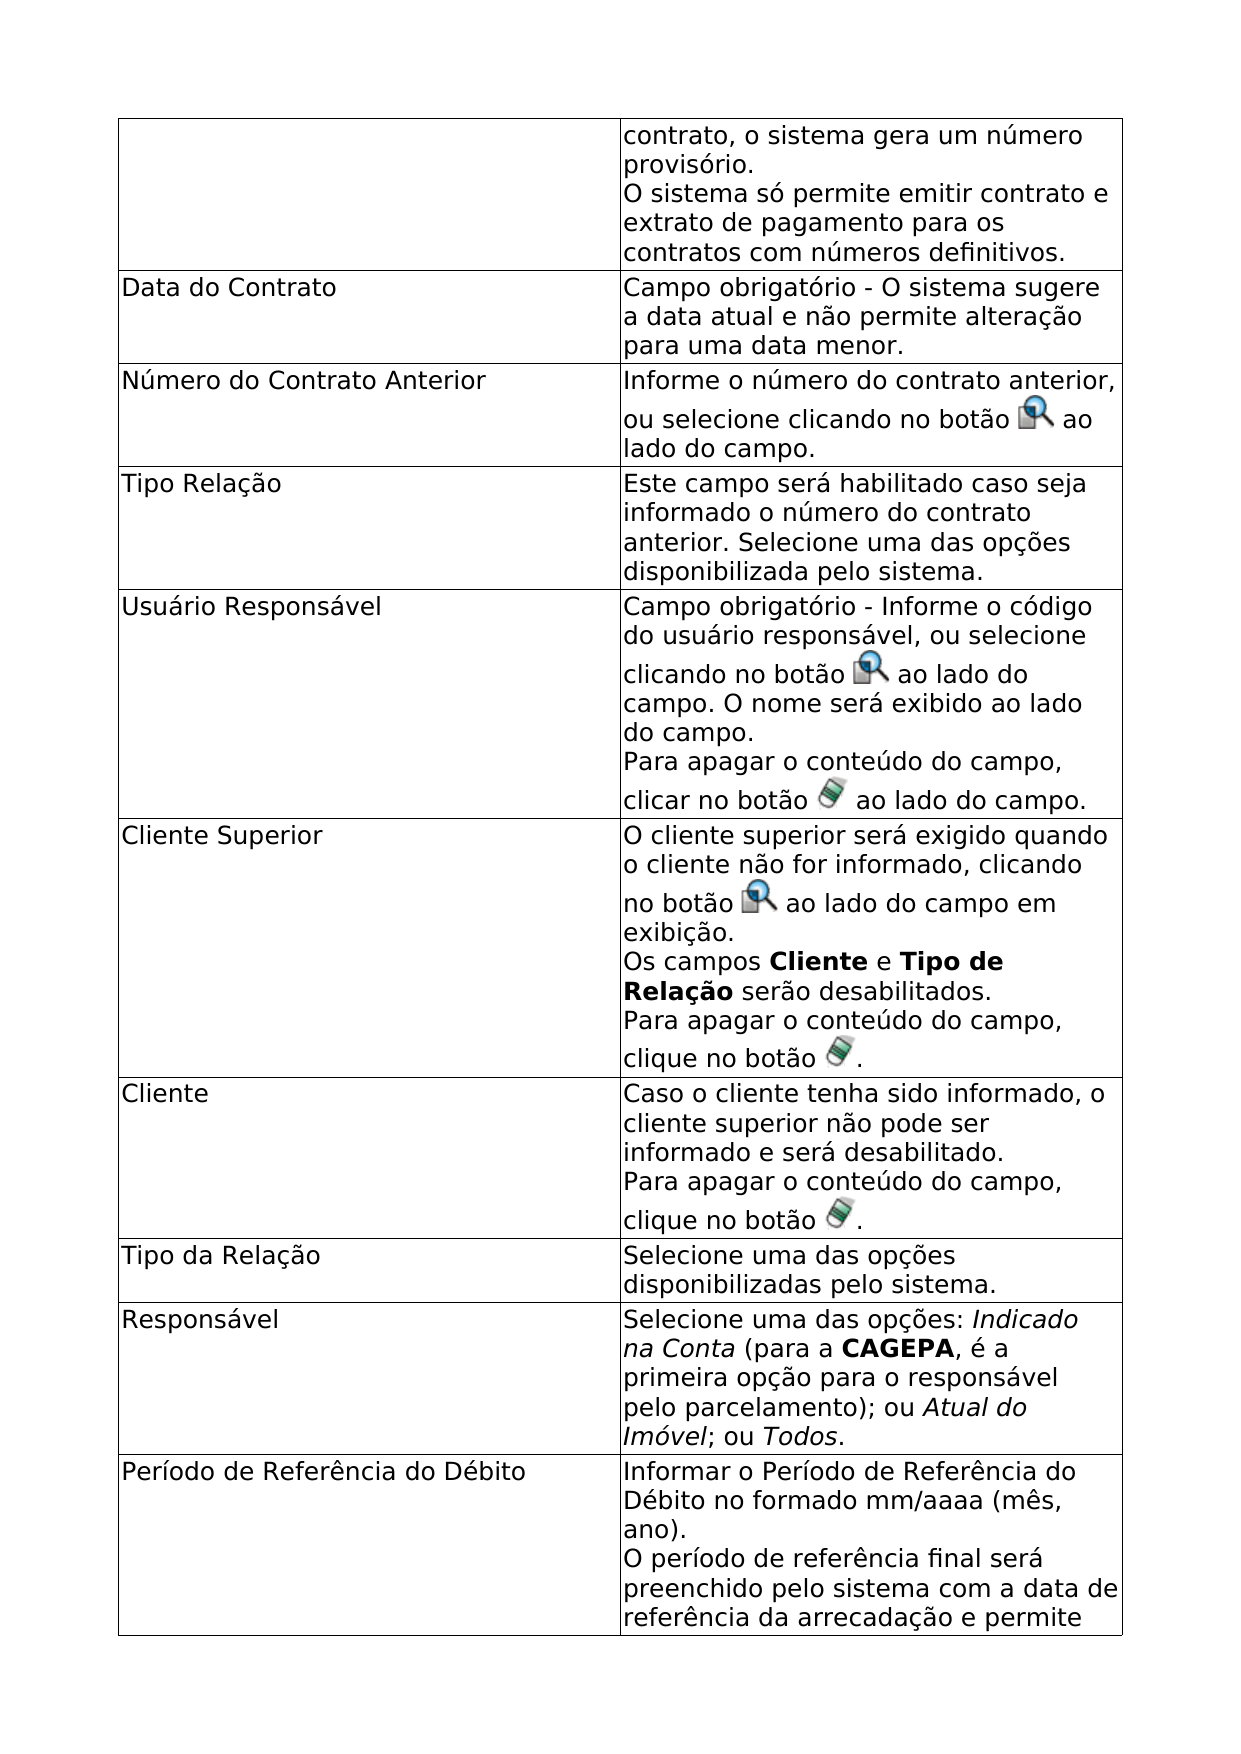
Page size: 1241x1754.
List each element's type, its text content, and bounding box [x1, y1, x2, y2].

picture [824, 1035, 856, 1068]
table_cell Data do Contrato [119, 271, 620, 363]
table_cell Este campo será habilitado caso seja informado o número do contrato anterior. Selecione uma das opções disponibilizada pelo sistema. [621, 467, 1122, 589]
table_cell Selecione uma das opções: Indicado na Conta (para a CAGEPA, é a primeira opção para o responsável pelo parcelamento); ou Atual do Imóvel; ou Todos. [621, 1303, 1122, 1454]
picture [816, 776, 848, 810]
table_cell Tipo Relação [119, 467, 620, 589]
table_cell Caso o cliente tenha sido informado, o cliente superior não pode ser informado e será desabilitado. Para apagar o conteúdo do campo, clique no botão . [621, 1078, 1122, 1238]
table_cell O cliente superior será exigido quando o cliente não for informado, clicando no botão ao lado do campo em exibição. Os campos Cliente e Tipo de Relação serão desabilitados. Para apagar o conteúdo do campo, clique no botão . [621, 819, 1122, 1077]
table_cell Responsável [119, 1303, 620, 1454]
table_cell Selecione uma das opções disponibilizadas pelo sistema. [621, 1239, 1122, 1302]
table_cell Informar o Período de Referência do Débito no formado mm/aaaa (mês, ano). O período de referência final será preenchido pelo sistema com a data de referência da arrecadação e permite [621, 1455, 1122, 1635]
table_cell Usuário Responsável [119, 590, 620, 818]
table_cell Cliente [119, 1078, 620, 1238]
table_cell Campo obrigatório - O sistema sugere a data atual e não permite alteração para uma data menor. [621, 271, 1122, 363]
table_cell Campo obrigatório - Informe o código do usuário responsável, ou selecione clicando no botão ao lado do campo. O nome será exibido ao lado do campo. Para apagar o conteúdo do campo, clicar no botão ao lado do campo. [621, 590, 1122, 818]
picture [853, 650, 890, 684]
table_cell contrato, o sistema gera um número provisório. O sistema só permite emitir contrato e extrato de pagamento para os contratos com números definitivos. [621, 119, 1122, 270]
picture [1018, 395, 1055, 429]
table_cell Tipo da Relação [119, 1239, 620, 1302]
table_cell [119, 119, 620, 270]
table_cell Número do Contrato Anterior [119, 364, 620, 466]
table_cell Cliente Superior [119, 819, 620, 1077]
table_cell Período de Referência do Débito [119, 1455, 620, 1635]
picture [741, 879, 778, 913]
picture [824, 1196, 856, 1230]
table_cell Informe o número do contrato anterior, ou selecione clicando no botão ao lado do campo. [621, 364, 1122, 466]
